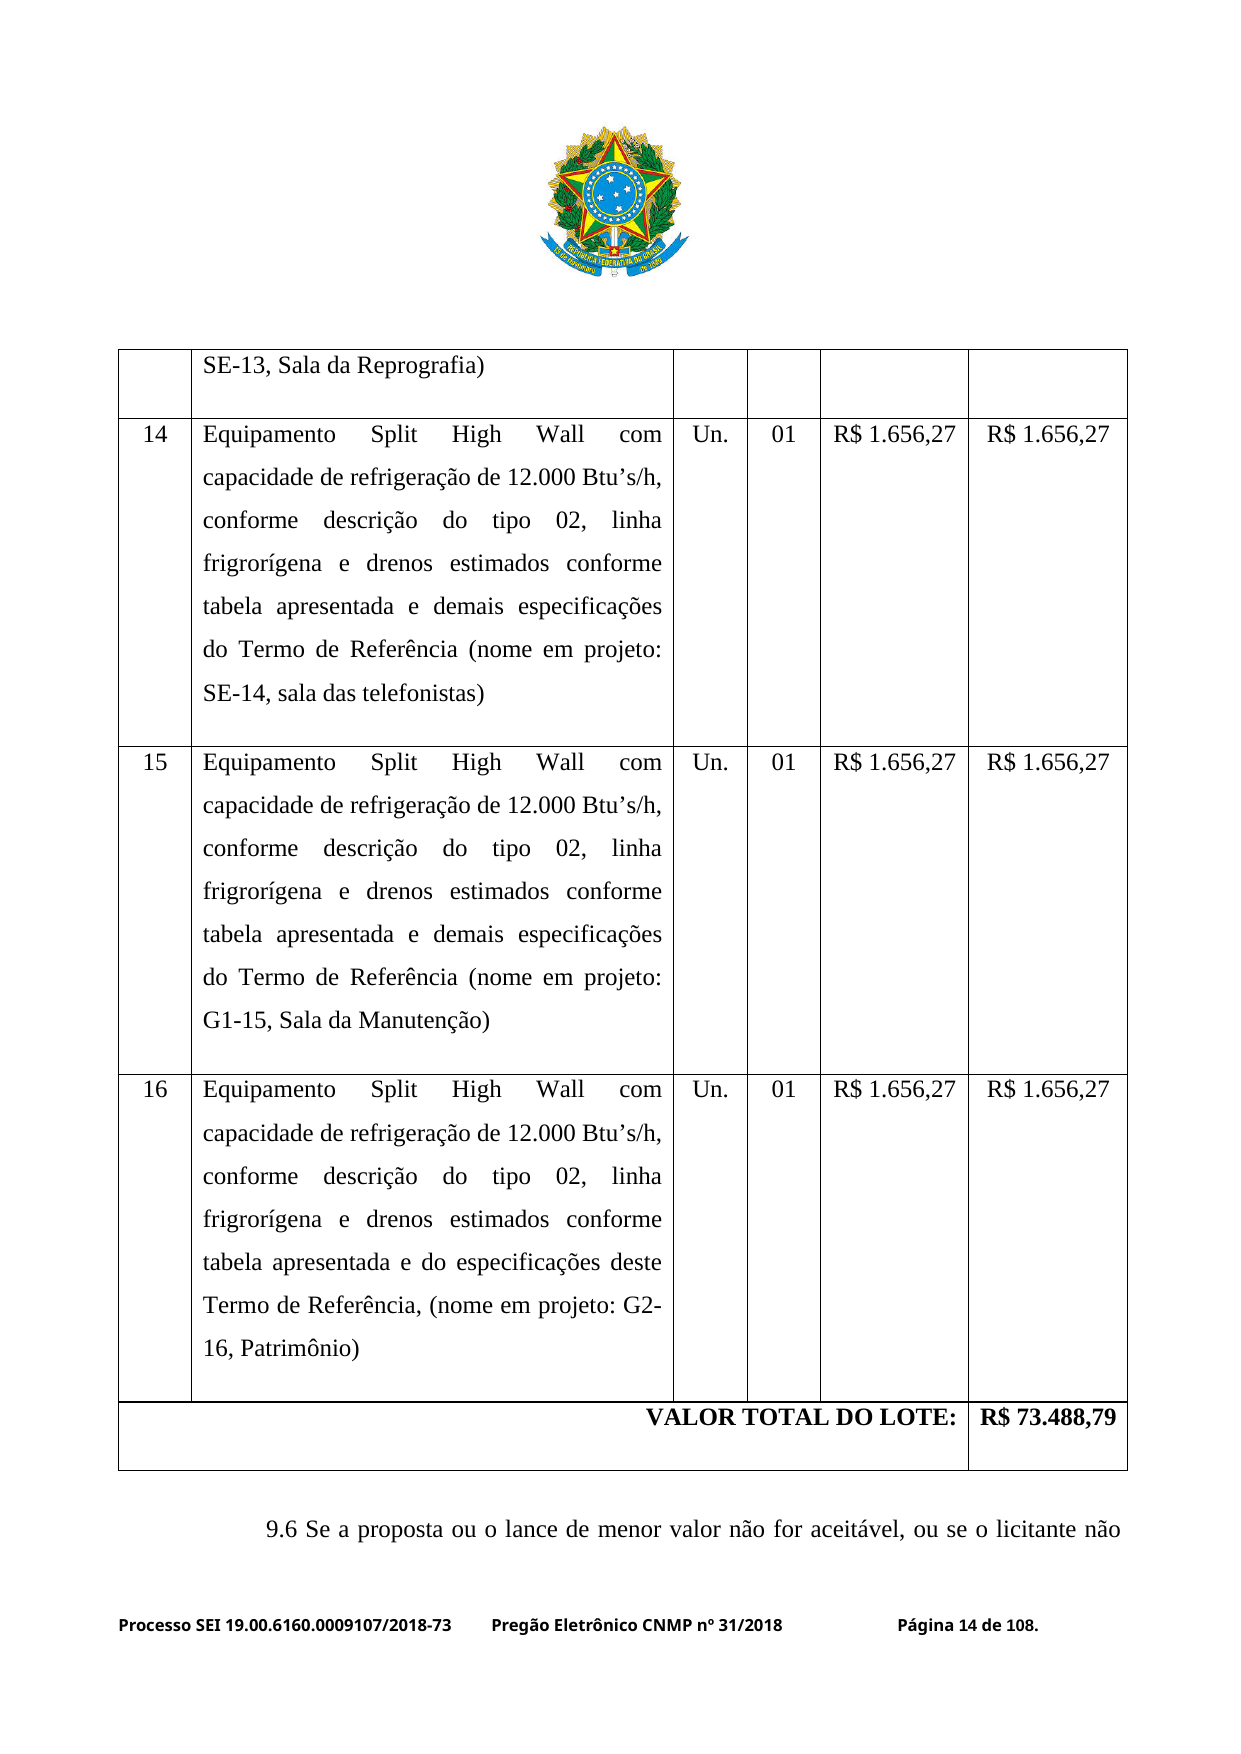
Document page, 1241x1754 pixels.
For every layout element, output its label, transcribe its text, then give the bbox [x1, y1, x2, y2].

table_cell VALOR TOTAL DO LOTE: [119, 1403, 968, 1470]
text 9.6 Se a proposta ou o lance de menor valor não for aceitável, ou se o licitante não [118, 1514, 1122, 1543]
table_cell Un. [674, 747, 747, 1073]
table_cell SE-13, Sala da Reprografia) [192, 350, 673, 418]
table_cell 15 [119, 747, 191, 1073]
table_cell R$ 1.656,27 [969, 419, 1127, 746]
table_cell 01 [748, 419, 820, 746]
table_cell R$ 1.656,27 [969, 747, 1127, 1073]
table_cell [674, 350, 747, 418]
table_cell 14 [119, 419, 191, 746]
table_cell Equipamento Split High Wall com capacidade de refrigeração de 12.000 Btu’s/h, conforme descrição do tipo 02, linha frigrorígena e drenos estimados conforme tabela apresentada e do especificações deste Termo de Referência, (nome em projeto: G2-16, Patrimônio) [192, 1075, 673, 1401]
table_cell 01 [748, 1075, 820, 1401]
table_cell R$ 1.656,27 [969, 1075, 1127, 1401]
table_cell [119, 350, 191, 418]
table_cell [969, 350, 1127, 418]
table_cell 01 [748, 747, 820, 1073]
table_cell Un. [674, 419, 747, 746]
table_cell R$ 1.656,27 [821, 1075, 968, 1401]
table_cell [748, 350, 820, 418]
table_cell R$ 1.656,27 [821, 747, 968, 1073]
table_cell Equipamento Split High Wall com capacidade de refrigeração de 12.000 Btu’s/h, conforme descrição do tipo 02, linha frigrorígena e drenos estimados conforme tabela apresentada e demais especificações do Termo de Referência (nome em projeto: G1-15, Sala da Manutenção) [192, 747, 673, 1073]
table_cell [821, 350, 968, 418]
table_cell R$ 1.656,27 [821, 419, 968, 746]
table_cell Equipamento Split High Wall com capacidade de refrigeração de 12.000 Btu’s/h, conforme descrição do tipo 02, linha frigrorígena e drenos estimados conforme tabela apresentada e demais especificações do Termo de Referência (nome em projeto: SE-14, sala das telefonistas) [192, 419, 673, 746]
table_cell R$ 73.488,79 [969, 1403, 1127, 1470]
table_cell Un. [674, 1075, 747, 1401]
table_cell 16 [119, 1075, 191, 1401]
